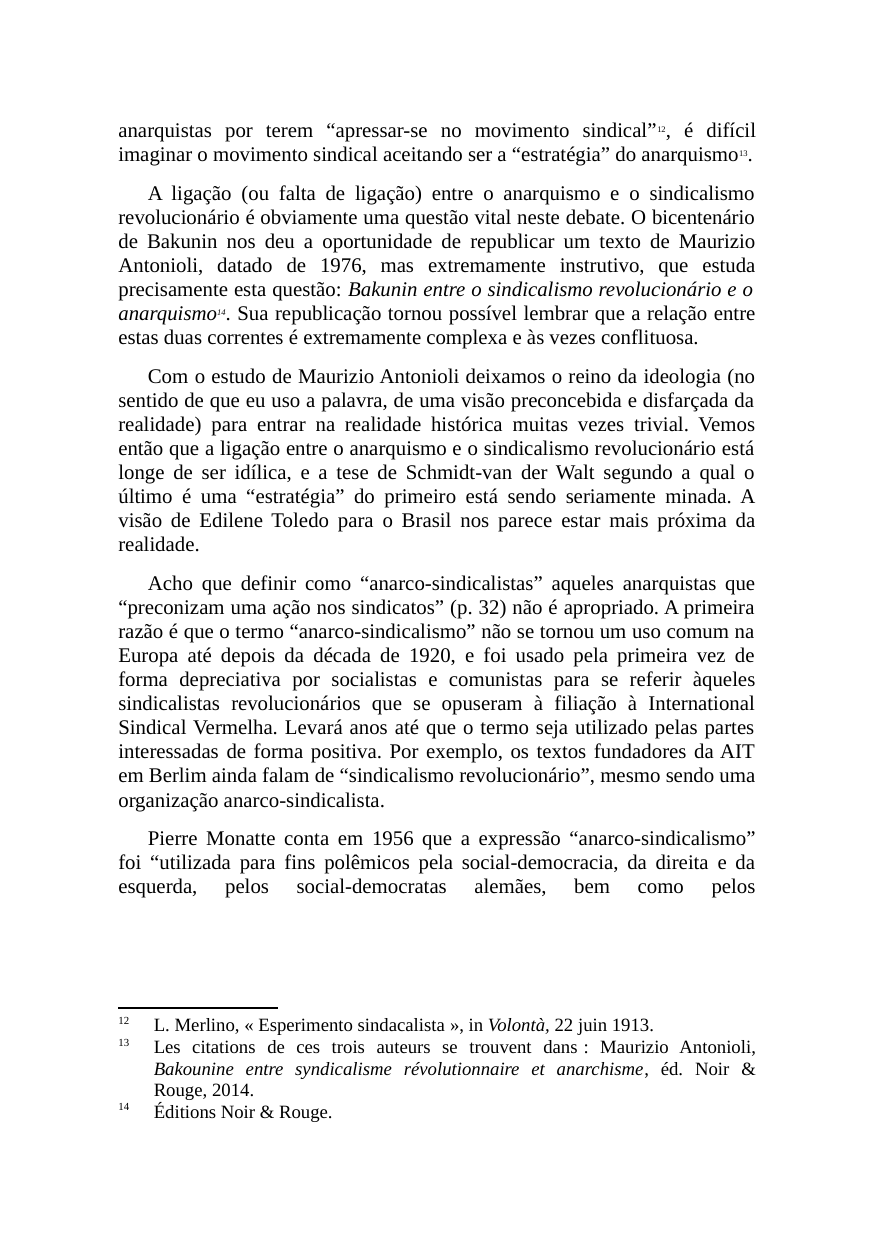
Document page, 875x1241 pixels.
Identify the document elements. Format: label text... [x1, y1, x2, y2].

text Com o estudo de Maurizio Antonioli deixamos o reino da ideologia (no sentido de que eu uso a palavra, de uma visão preconcebida e disfarçada da realidade) para entrar na realidade histórica muitas vezes trivial. Vemos então que a ligação entre o anarquismo e o sindicalismo revolucionário está longe de ser idílica, e a tese de Schmidt-van der Walt segundo a qual o último é uma “estratégia” do primeiro está sendo seriamente minada. A visão de Edilene Toledo para o Brasil nos parece estar mais próxima da realidade. [118, 364, 756, 556]
text Pierre Monatte conta em 1956 que a expressão “anarco-sindicalismo” foi “utilizada para fins polêmicos pela social-democracia, da direita e da esquerda, pelos social-democratas alemães, bem como pelos [118, 826, 756, 922]
text Les citations de ces trois auteurs se trouvent dans : Maurizio Antonioli, Bakounine entre syndicalisme révolutionnaire et anarchisme, éd. Noir & Rouge, 2014. [118, 1036, 756, 1101]
text Éditions Noir & Rouge. [118, 1101, 756, 1122]
text anarquistas por terem “apressar-se no movimento sindical”, é difícil imaginar o movimento sindical aceitando ser a “estratégia” do anarquismo. [118, 118, 756, 166]
text Acho que definir como “anarco-sindicalistas” aqueles anarquistas que “preconizam uma ação nos sindicatos” (p. 32) não é apropriado. A primeira razão é que o termo “anarco-sindicalismo” não se tornou um uso comum na Europa até depois da década de 1920, e foi usado pela primeira vez de forma depreciativa por socialistas e comunistas para se referir àqueles sindicalistas revolucionários que se opuseram à filiação à International Sindical Vermelha. Levará anos até que o termo seja utilizado pelas partes interessadas de forma positiva. Por exemplo, os textos fundadores da AIT em Berlim ainda falam de “sindicalismo revolucionário”, mesmo sendo uma organização anarco-sindicalista. [118, 571, 756, 812]
text A ligação (ou falta de ligação) entre o anarquismo e o sindicalismo revolucionário é obviamente uma questão vital neste debate. O bicentenário de Bakunin nos deu a oportunidade de republicar um texto de Maurizio Antonioli, datado de 1976, mas extremamente instrutivo, que estuda precisamente esta questão: Bakunin entre o sindicalismo revolucionário e o anarquismo. Sua republicação tornou possível lembrar que a relação entre estas duas correntes é extremamente complexa e às vezes conflituosa. [118, 181, 756, 349]
text L. Merlino, « Esperimento sindacalista », in Volontà, 22 juin 1913. [118, 1014, 756, 1036]
